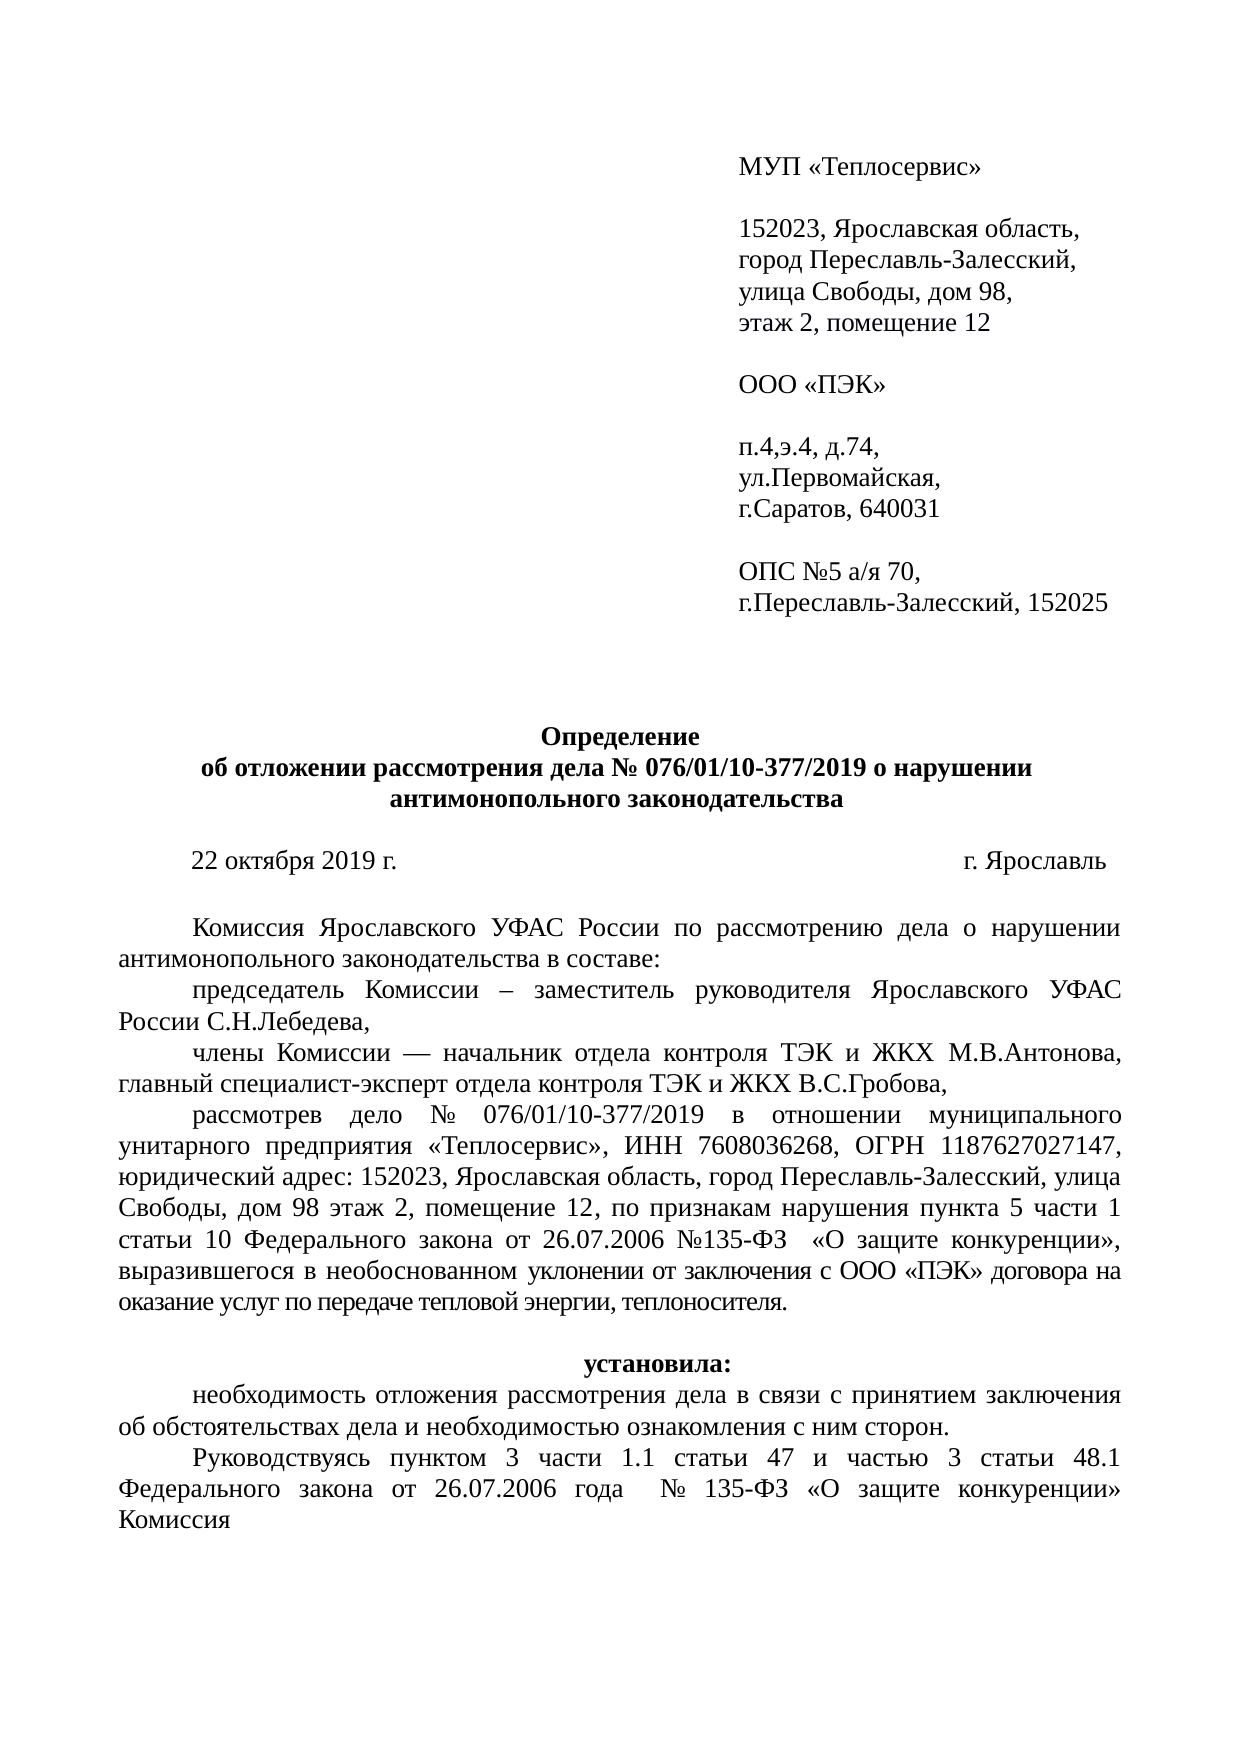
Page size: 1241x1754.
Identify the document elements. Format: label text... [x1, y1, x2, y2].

text г.Саратов, 640031 [738, 493, 1122, 524]
text ООО «ПЭК» [738, 368, 1122, 399]
text члены Комиссии — начальник отдела контроля ТЭК и ЖКХ М.В.Антонова, главный специалист-эксперт отдела контроля ТЭК и ЖКХ В.С.Гробова, [118, 1036, 1122, 1098]
text Определение [118, 720, 1122, 751]
text этаж 2, помещение 12 [738, 306, 1122, 337]
text г.Переславль-Залесский, 152025 [738, 586, 1122, 617]
text улица Свободы, дом 98, [738, 274, 1122, 306]
text п.4,э.4, д.74, [738, 430, 1122, 461]
text рассмотрев дело № 076/01/10-377/2019 в отношении муниципального унитарного предприятия «Теплосервис», ИНН 7608036268, ОГРН 1187627027147, юридический адрес: 152023, Ярославская область, город Переславль-Залесский, улица Свободы, дом 98 этаж 2, помещение 12, по признакам нарушения пункта 5 части 1 статьи 10 Федерального закона от 26.07.2006 №135-ФЗ «О защите конкуренции», выразившегося в необоснованном уклонении от заключения с ООО «ПЭК» договора на оказание услуг по передаче тепловой энергии, теплоносителя. [118, 1098, 1122, 1316]
text 152023, Ярославская область, [738, 212, 1122, 243]
text МУП «Теплосервис» [738, 150, 1122, 181]
text Руководствуясь пунктом 3 части 1.1 статьи 47 и частью 3 статьи 48.1 Федерального закона от 26.07.2006 года № 135-ФЗ «О защите конкуренции» Комиссия [118, 1441, 1122, 1534]
text ул.Первомайская, [738, 461, 1122, 493]
text установила: [118, 1347, 1122, 1378]
text об отложении рассмотрения дела № 076/01/10-377/2019 о нарушении [118, 751, 1122, 782]
text ОПС №5 а/я 70, [738, 555, 1122, 586]
text Комиссия Ярославского УФАС России по рассмотрению дела о нарушении антимонопольного законодательства в составе: [118, 911, 1122, 973]
text антимонопольного законодательства [118, 782, 1122, 813]
text необходимость отложения рассмотрения дела в связи с принятием заключения об обстоятельствах дела и необходимостью ознакомления с ним сторон. [118, 1378, 1122, 1441]
text город Переславль-Залесский, [738, 243, 1122, 274]
text 22 октября 2019 г. г. Ярославль [177, 844, 1122, 876]
text председатель Комиссии – заместитель руководителя Ярославского УФАС России С.Н.Лебедева, [118, 973, 1122, 1036]
